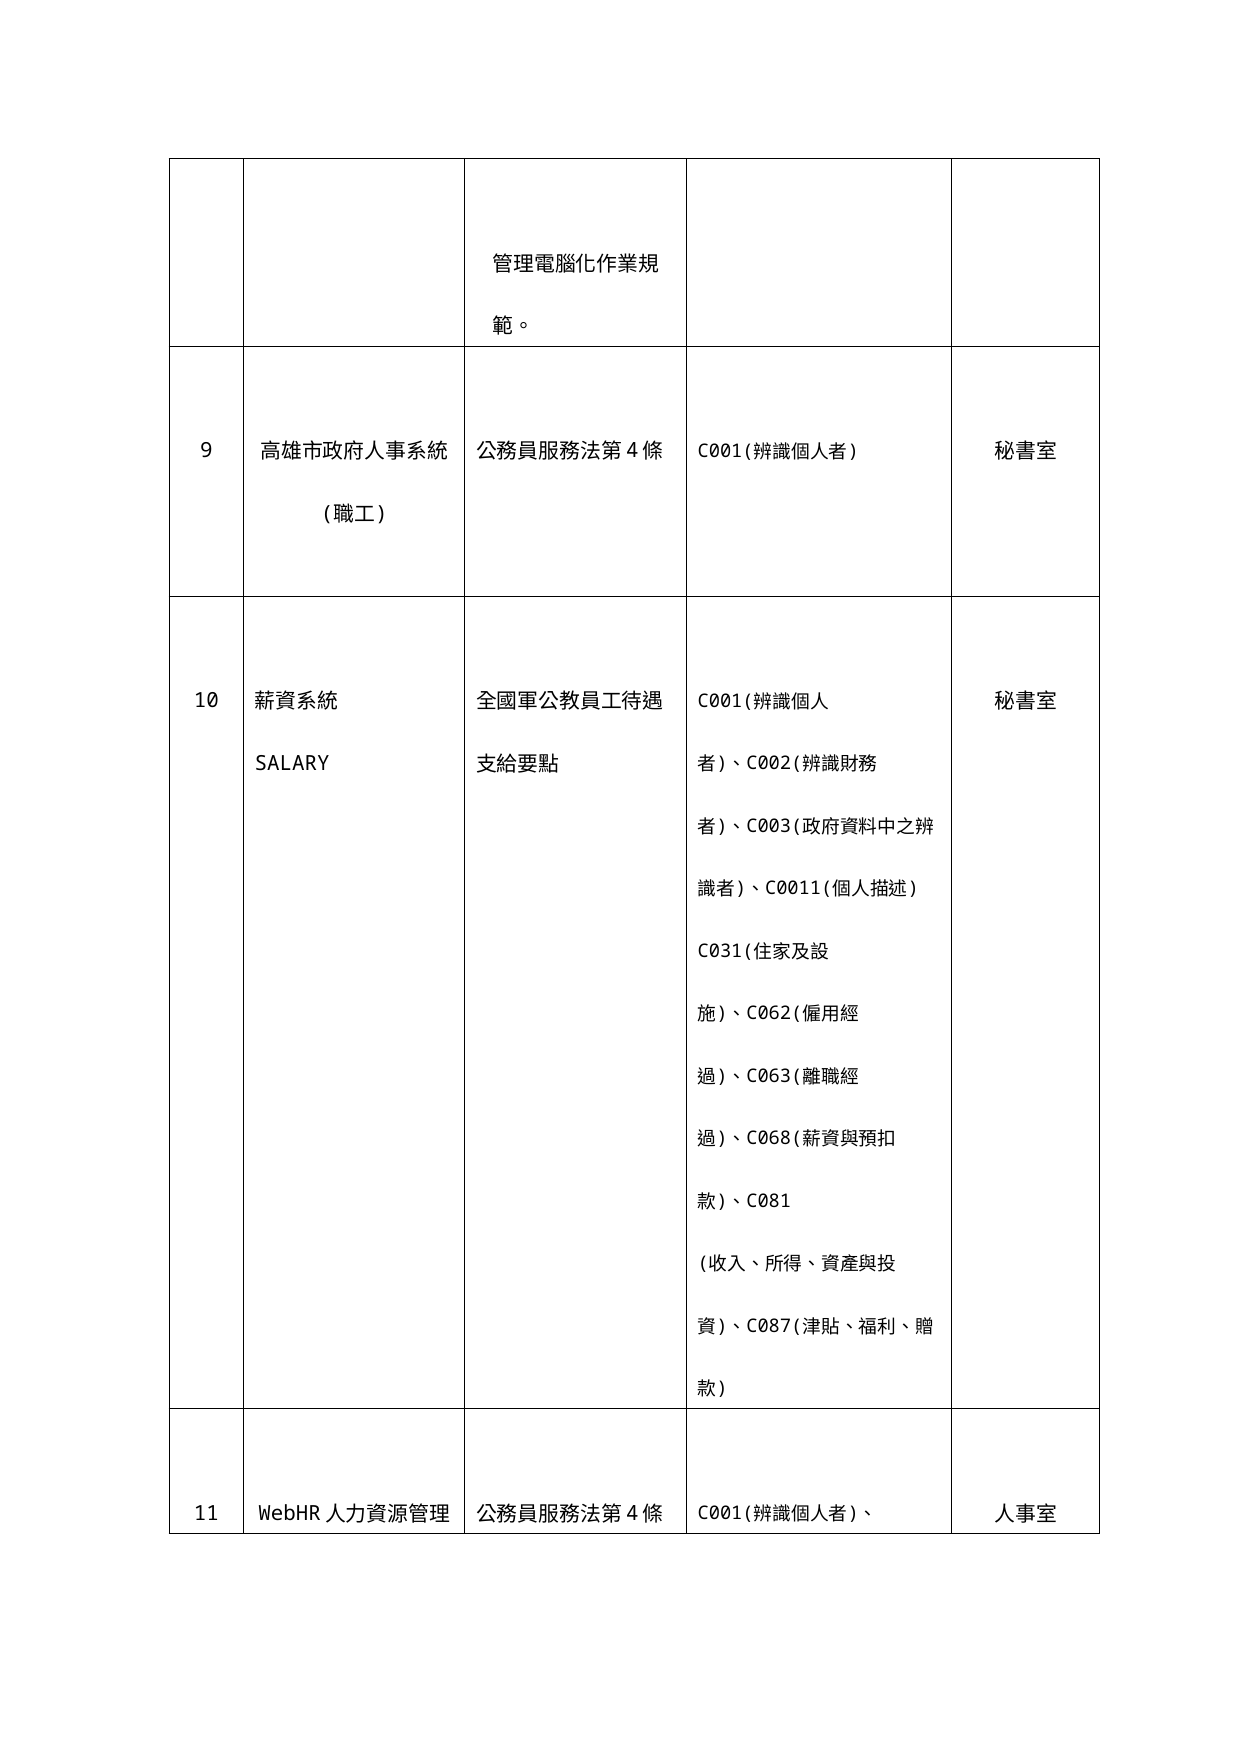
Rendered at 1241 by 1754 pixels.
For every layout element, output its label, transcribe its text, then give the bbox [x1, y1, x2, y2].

table_cell C001(辨識個人者)、C002(辨識財務者)、C003(政府資料中之辨識者)、C0011(個人描述) C031(住家及設施)、C062(僱用經過)、C063(離職經過)、C068(薪資與預扣款)、C081 (收入、所得、資產與投資)、C087(津貼、福利、贈款) [687, 597, 951, 1408]
table_cell [244, 159, 464, 346]
table_cell 高雄市政府人事系統(職工) [244, 347, 464, 596]
table_cell 秘書室 [952, 347, 1099, 596]
table_cell 人事室 [952, 1409, 1099, 1533]
table_cell C001(辨識個人者)、 [687, 1409, 951, 1533]
table_cell C001(辨識個人者) [687, 347, 951, 596]
table_cell 10 [170, 597, 243, 1408]
table_cell 秘書室 [952, 597, 1099, 1408]
table_cell 9 [170, 347, 243, 596]
table_cell WebHR人力資源管理 [244, 1409, 464, 1533]
table_cell 全國軍公教員工待遇支給要點 [465, 597, 686, 1408]
table_cell 管理電腦化作業規範。 [465, 159, 686, 346]
table_cell 薪資系統 SALARY [244, 597, 464, 1408]
table_cell [952, 159, 1099, 346]
table_cell 公務員服務法第4條 [465, 347, 686, 596]
table_cell 11 [170, 1409, 243, 1533]
table_cell [170, 159, 243, 346]
table_cell 公務員服務法第4條 [465, 1409, 686, 1533]
table_cell [687, 159, 951, 346]
